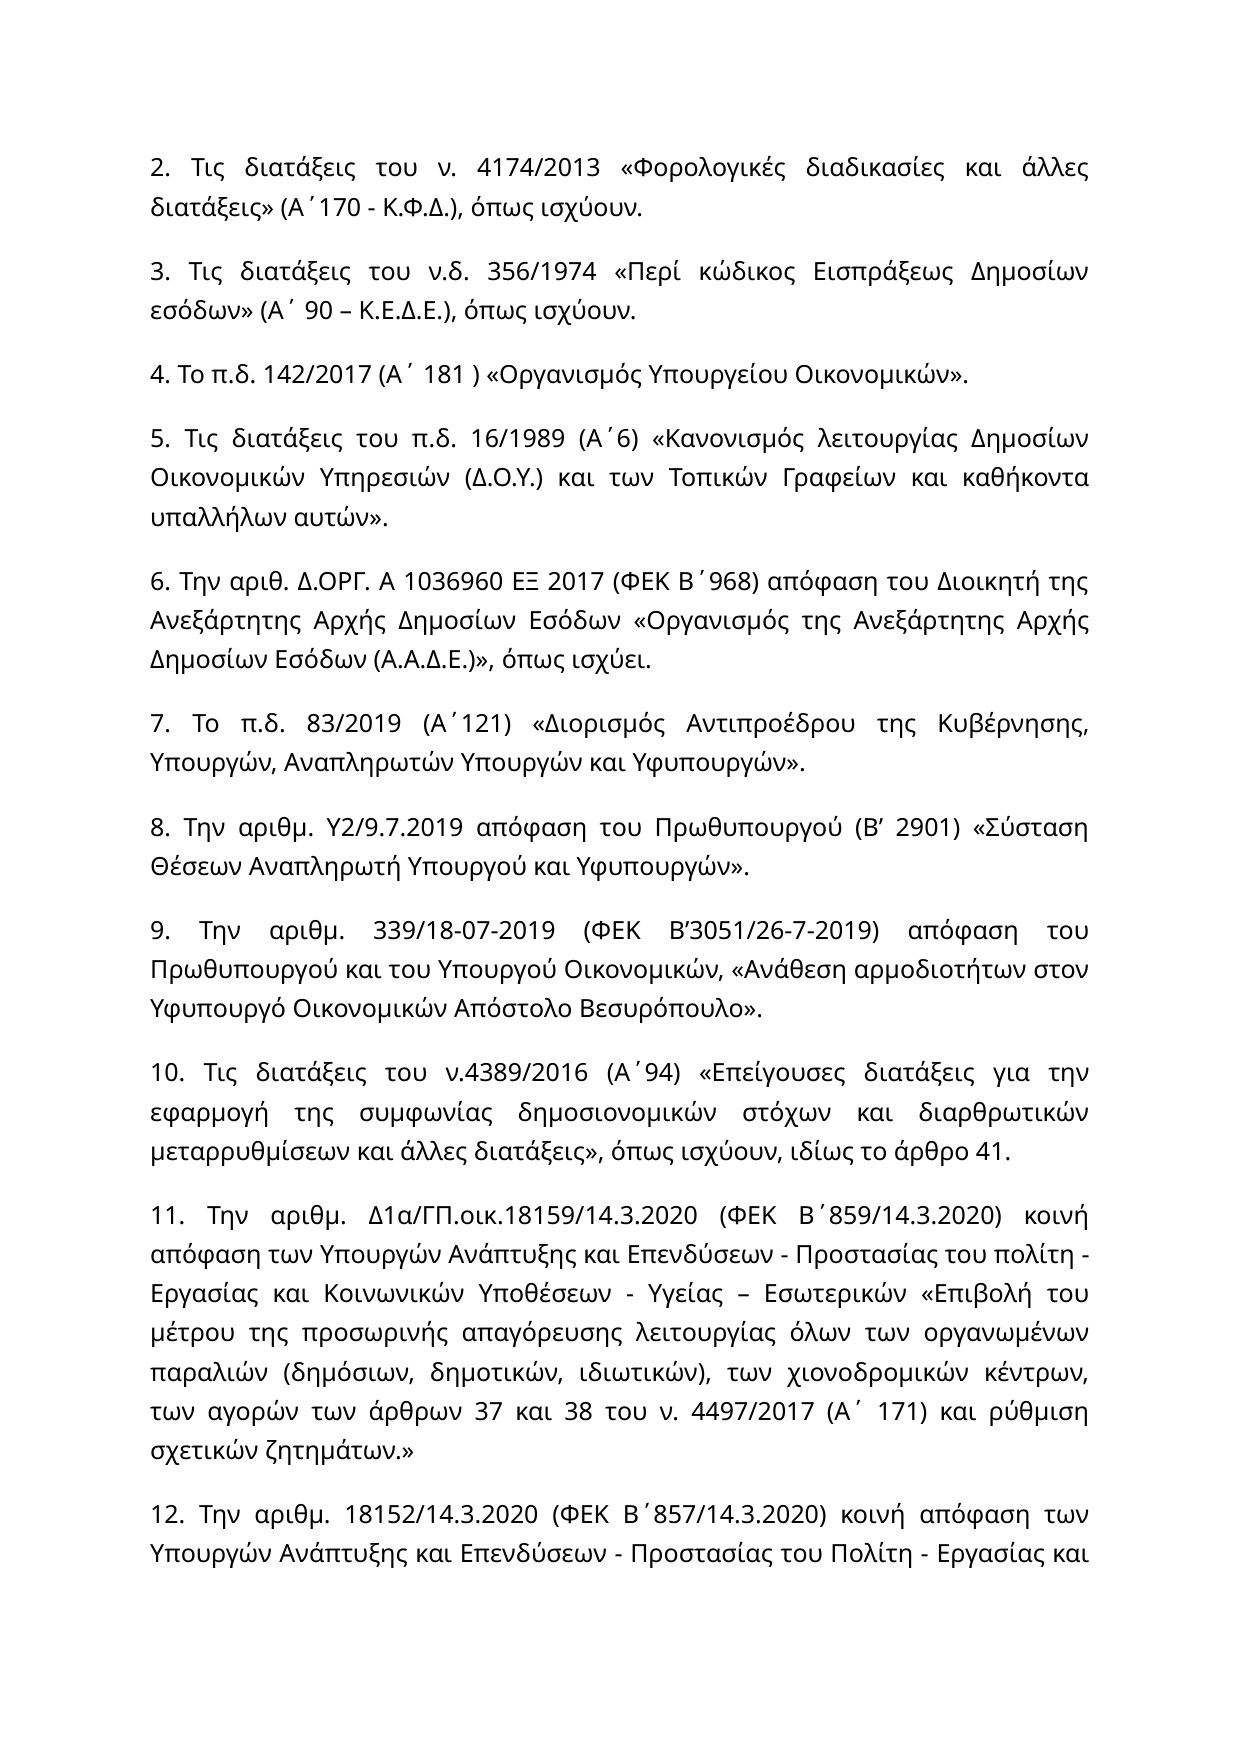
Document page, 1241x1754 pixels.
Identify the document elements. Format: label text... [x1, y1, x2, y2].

text 8. Την αριθμ. Υ2/9.7.2019 απόφαση του Πρωθυπουργού (Β’ 2901) «Σύσταση Θέσεων Αναπληρωτή Υπουργού και Υφυπουργών». [150, 809, 1090, 882]
text 11. Την αριθμ. Δ1α/ΓΠ.οικ.18159/14.3.2020 (ΦΕΚ Β΄859/14.3.2020) κοινή απόφαση των Υπουργών Ανάπτυξης και Επενδύσεων - Προστασίας του πολίτη - Εργασίας και Κοινωνικών Υποθέσεων - Υγείας – Εσωτερικών «Επιβολή του μέτρου της προσωρινής απαγόρευσης λειτουργίας όλων των οργανωμένων παραλιών (δημόσιων, δημοτικών, ιδιωτικών), των χιονοδρομικών κέντρων, των αγορών των άρθρων 37 και 38 του ν. 4497/2017 (Α΄ 171) και ρύθμιση σχετικών ζητημάτων.» [150, 1197, 1090, 1467]
text 7. Το π.δ. 83/2019 (Α΄121) «Διορισμός Αντιπροέδρου της Κυβέρνησης, Υπουργών, Αναπληρωτών Υπουργών και Υφυπουργών». [150, 706, 1090, 779]
text 5. Τις διατάξεις του π.δ. 16/1989 (Α΄6) «Κανονισμός λειτουργίας Δημοσίων Οικονομικών Υπηρεσιών (Δ.Ο.Υ.) και των Τοπικών Γραφείων και καθήκοντα υπαλλήλων αυτών». [150, 421, 1090, 533]
text 10. Τις διατάξεις του ν.4389/2016 (Α΄94) «Επείγουσες διατάξεις για την εφαρμογή της συμφωνίας δημοσιονομικών στόχων και διαρθρωτικών μεταρρυθμίσεων και άλλες διατάξεις», όπως ισχύουν, ιδίως το άρθρο 41. [150, 1055, 1090, 1167]
text 2. Τις διατάξεις του ν. 4174/2013 «Φορολογικές διαδικασίες και άλλες διατάξεις» (Α΄170 - Κ.Φ.Δ.), όπως ισχύουν. [150, 150, 1090, 223]
text 4. Το π.δ. 142/2017 (Α΄ 181 ) «Οργανισμός Υπουργείου Οικονομικών». [150, 357, 1090, 391]
text 6. Την αριθ. Δ.ΟΡΓ. Α 1036960 ΕΞ 2017 (ΦΕΚ Β΄968) απόφαση του Διοικητή της Ανεξάρτητης Αρχής Δημοσίων Εσόδων «Οργανισμός της Ανεξάρτητης Αρχής Δημοσίων Εσόδων (Α.Α.Δ.Ε.)», όπως ισχύει. [150, 563, 1090, 676]
text 9. Την αριθμ. 339/18-07-2019 (ΦΕΚ Β’3051/26-7-2019) απόφαση του Πρωθυπουργού και του Υπουργού Οικονομικών, «Ανάθεση αρμοδιοτήτων στον Υφυπουργό Οικονομικών Απόστολο Βεσυρόπουλο». [150, 912, 1090, 1025]
text 12. Την αριθμ. 18152/14.3.2020 (ΦΕΚ Β΄857/14.3.2020) κοινή απόφαση των Υπουργών Ανάπτυξης και Επενδύσεων - Προστασίας του Πολίτη - Εργασίας και [150, 1497, 1090, 1570]
text 3. Τις διατάξεις του ν.δ. 356/1974 «Περί κώδικος Εισπράξεως Δημοσίων εσόδων» (Α΄ 90 – Κ.Ε.Δ.Ε.), όπως ισχύουν. [150, 253, 1090, 327]
